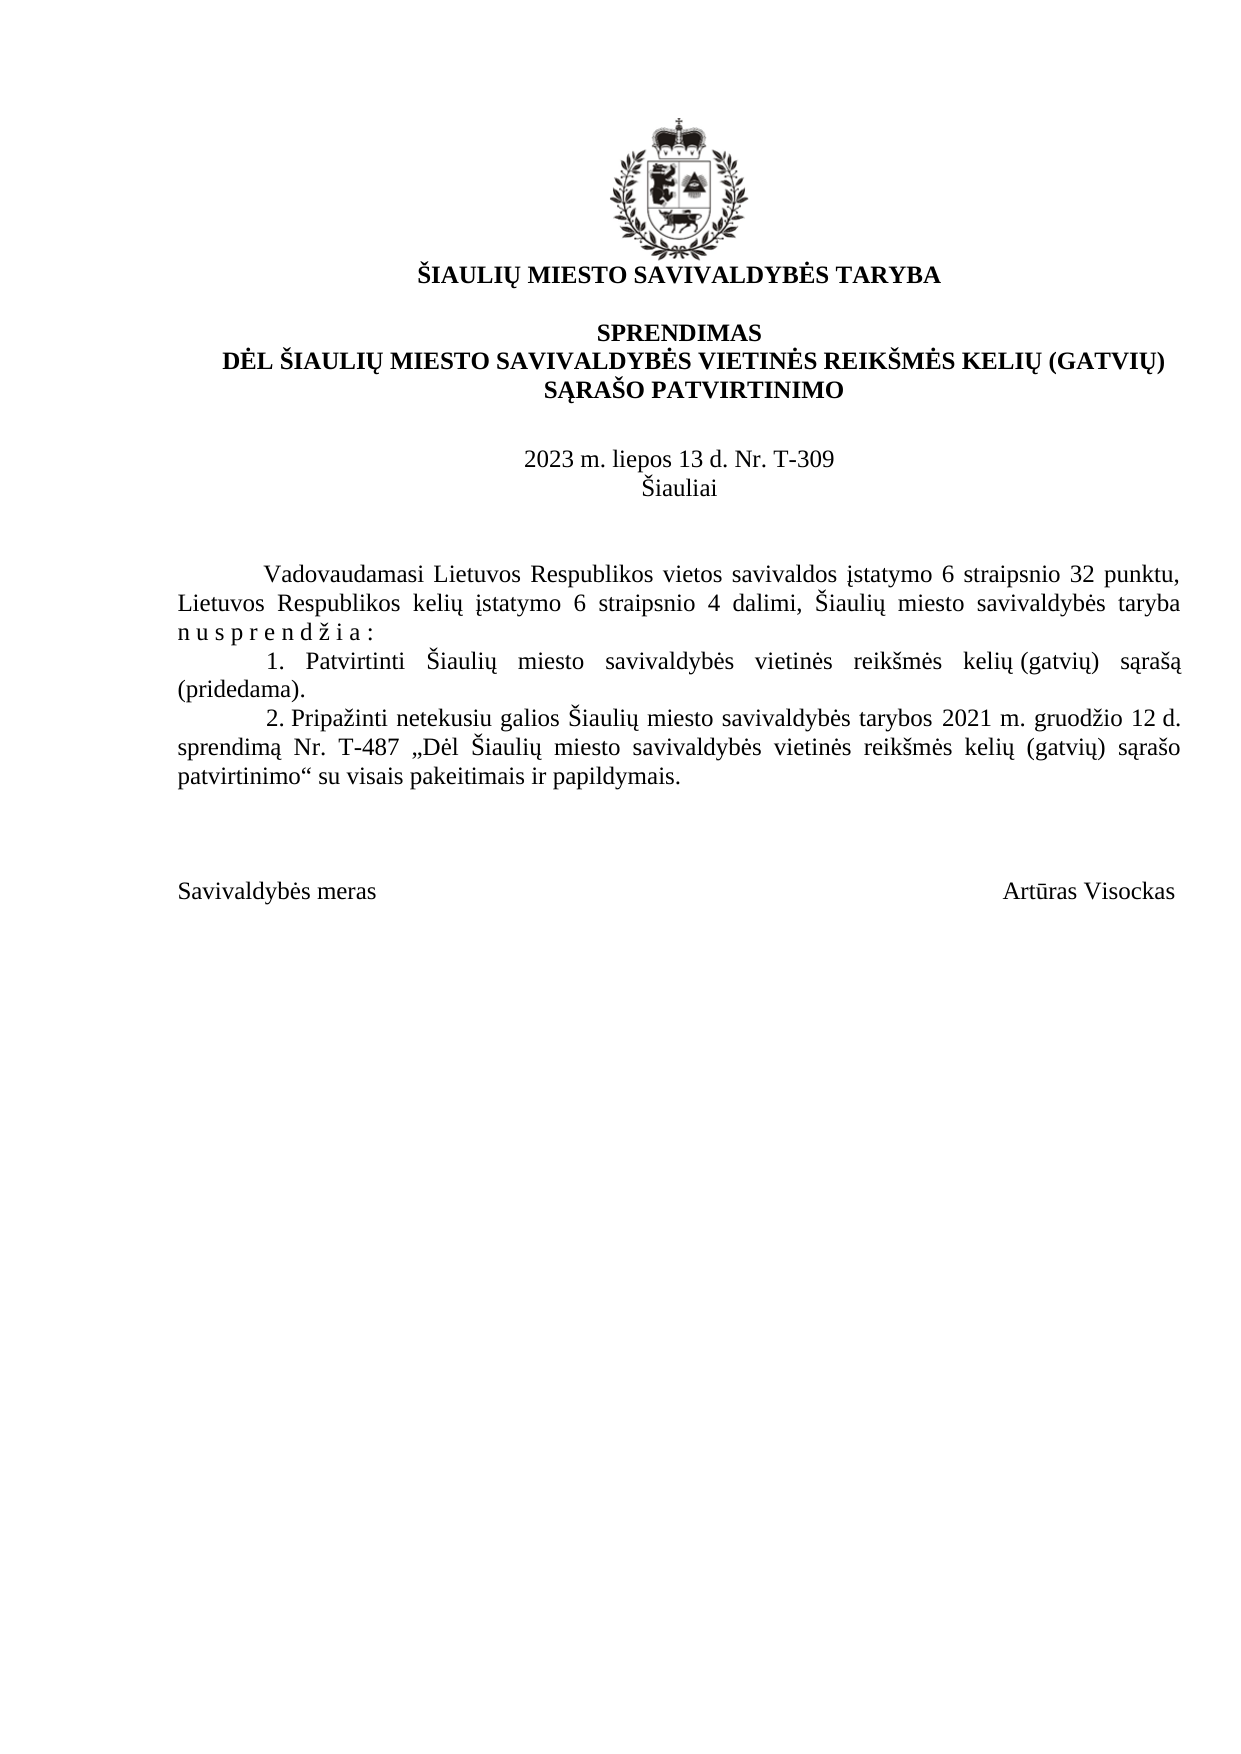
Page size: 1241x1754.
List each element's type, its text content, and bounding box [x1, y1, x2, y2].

text DĖL ŠIAULIŲ MIESTO SAVIVALDYBĖS VIETINĖS REIKŠMĖS KELIŲ (GATVIŲ) SĄRAŠO PATVIRTINIMO [207, 346, 1181, 404]
text Vadovaudamasi Lietuvos Respublikos vietos savivaldos įstatymo 6 straipsnio 32 punktu, Lietuvos Respublikos kelių įstatymo 6 straipsnio 4 dalimi, Šiaulių miesto savivaldybės taryba nusprendžia: [177, 559, 1181, 646]
text Šiauliai [177, 473, 1181, 502]
text 2. Pripažinti netekusiu galios Šiaulių miesto savivaldybės tarybos 2021 m. gruodžio 12 d. sprendimą Nr. T-487 „Dėl Šiaulių miesto savivaldybės vietinės reikšmės kelių (gatvių) sąrašo patvirtinimo“ su visais pakeitimais ir papildymais. [177, 703, 1181, 789]
text ŠIAULIŲ MIESTO SAVIVALDYBĖS TARYBA [177, 260, 1181, 289]
text 1. Patvirtinti Šiaulių miesto savivaldybės vietinės reikšmės kelių (gatvių) sąrašą (pridedama). [177, 646, 1181, 703]
text 2023 m. liepos 13 d. Nr. T-309 [177, 444, 1181, 473]
text SPRENDIMAS [177, 318, 1181, 346]
text Savivaldybės meras Artūras Visockas [177, 876, 1181, 904]
